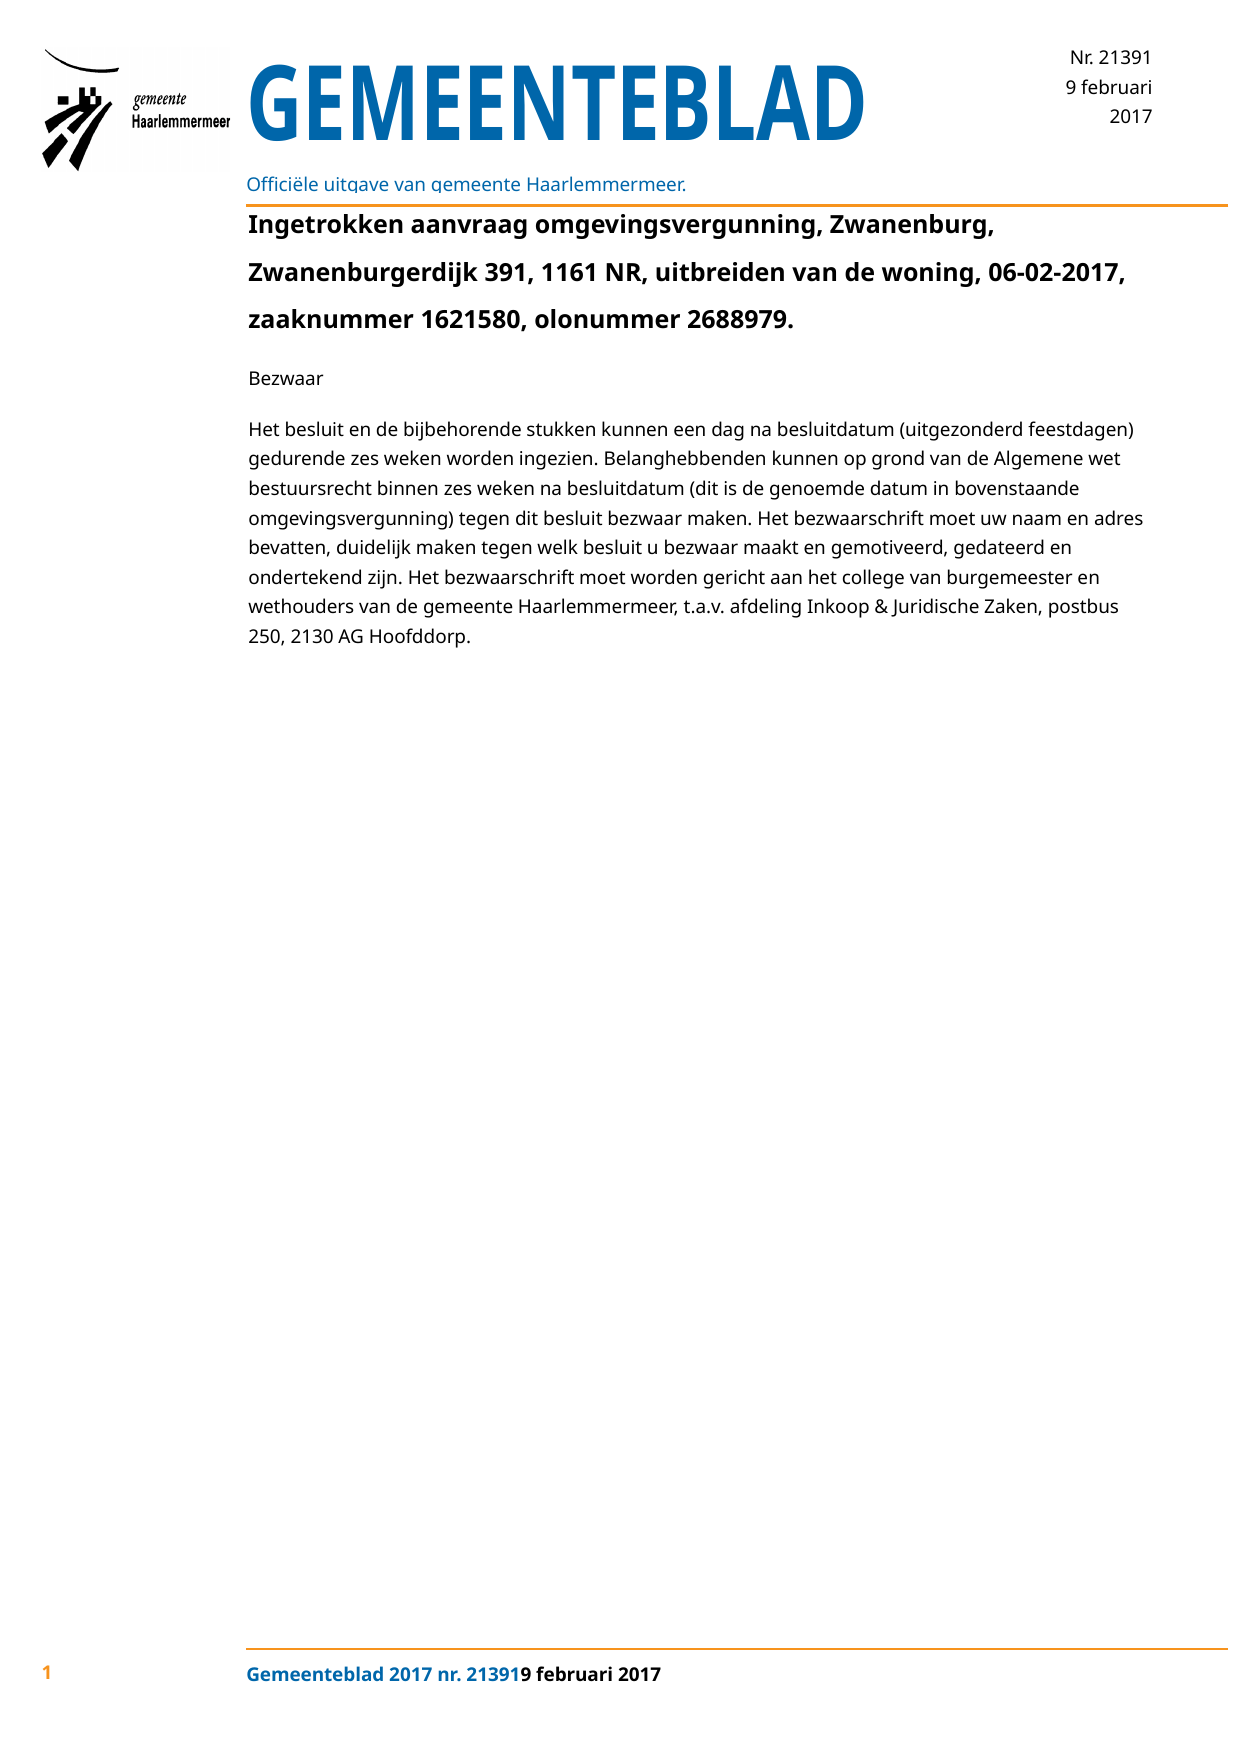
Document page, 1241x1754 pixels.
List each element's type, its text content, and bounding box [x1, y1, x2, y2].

picture [41, 47, 231, 172]
text Het besluit en de bijbehorende stukken kunnen een dag na besluitdatum (uitgezonderd feestdagen) gedurende zes weken worden ingezien. Belanghebbenden kunnen op grond van de Algemene wet bestuursrecht binnen zes weken na besluitdatum (dit is de genoemde datum in bovenstaande omgevingsvergunning) tegen dit besluit bezwaar maken. Het bezwaarschrift moet uw naam en adres bevatten, duidelijk maken tegen welk besluit u bezwaar maakt en gemotiveerd, gedateerd en ondertekend zijn. Het bezwaarschrift moet worden gericht aan het college van burgemeester en wethouders van de gemeente Haarlemmermeer, t.a.v. afdeling Inkoop & Juridische Zaken, postbus 250, 2130 AG Hoofddorp. [248, 416, 1152, 649]
text Bezwaar [248, 366, 1152, 391]
text Ingetrokken aanvraag omgevingsvergunning, Zwanenburg, Zwanenburgerdijk 391, 1161 NR, uitbreiden van de woning, 06-02-2017, zaaknummer 1621580, olonummer 2688979. [248, 207, 1152, 336]
